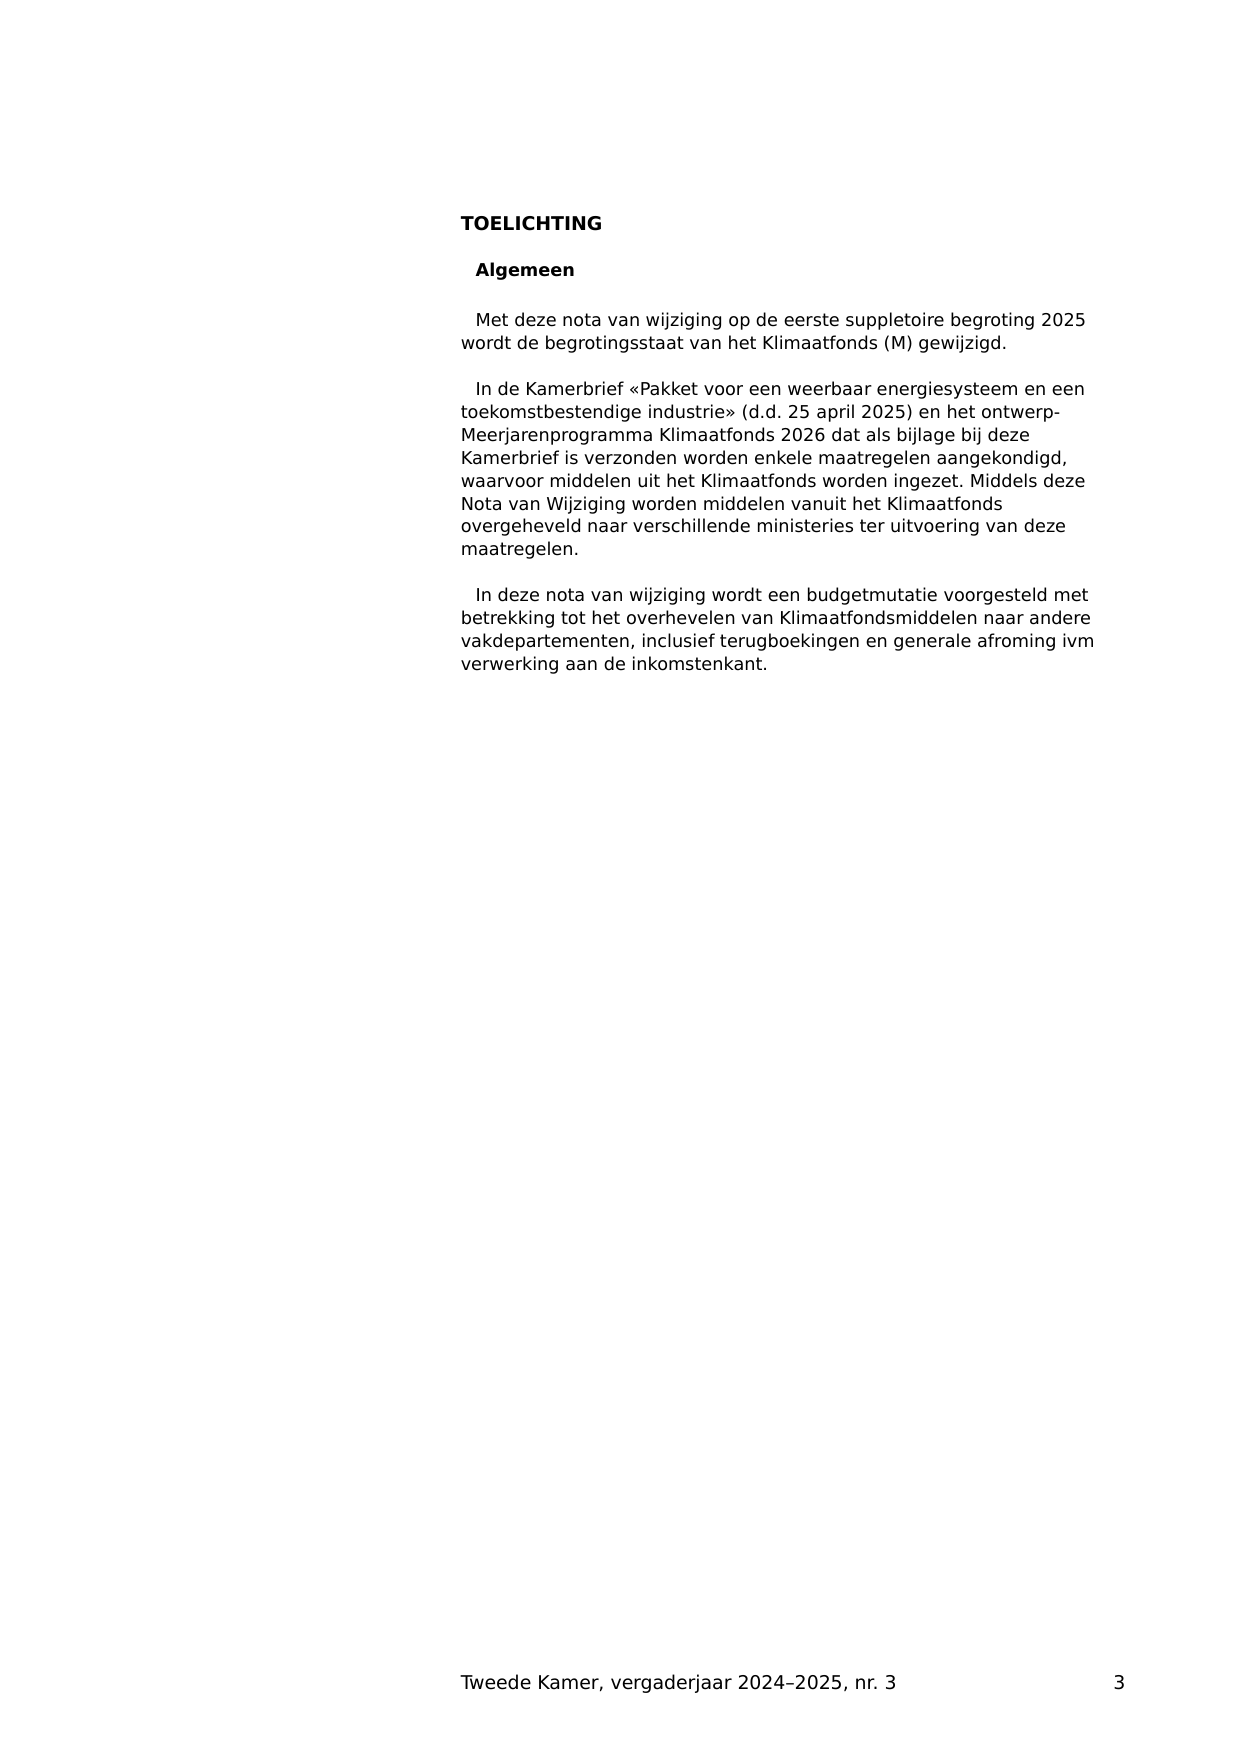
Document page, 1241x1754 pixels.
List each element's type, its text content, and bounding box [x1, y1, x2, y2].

text In de Kamerbrief «Pakket voor een weerbaar energiesysteem en een toekomstbestendige industrie» (d.d. 25 april 2025) en het ontwerp-Meerjarenprogramma Klimaatfonds 2026 dat als bijlage bij deze Kamerbrief is verzonden worden enkele maatregelen aangekondigd, waarvoor middelen uit het Klimaatfonds worden ingezet. Middels deze Nota van Wijziging worden middelen vanuit het Klimaatfonds overgeheveld naar verschillende ministeries ter uitvoering van deze maatregelen. [461, 377, 1125, 560]
text Algemeen [461, 258, 1125, 281]
text Met deze nota van wijziging op de eerste suppletoire begroting 2025 wordt de begrotingsstaat van het Klimaatfonds (M) gewijzigd. [461, 308, 1125, 354]
title Toelichting [461, 213, 1125, 235]
text In deze nota van wijziging wordt een budgetmutatie voorgesteld met betrekking tot het overhevelen van Klimaatfondsmiddelen naar andere vakdepartementen, inclusief terugboekingen en generale afroming ivm verwerking aan de inkomstenkant. [461, 583, 1125, 675]
